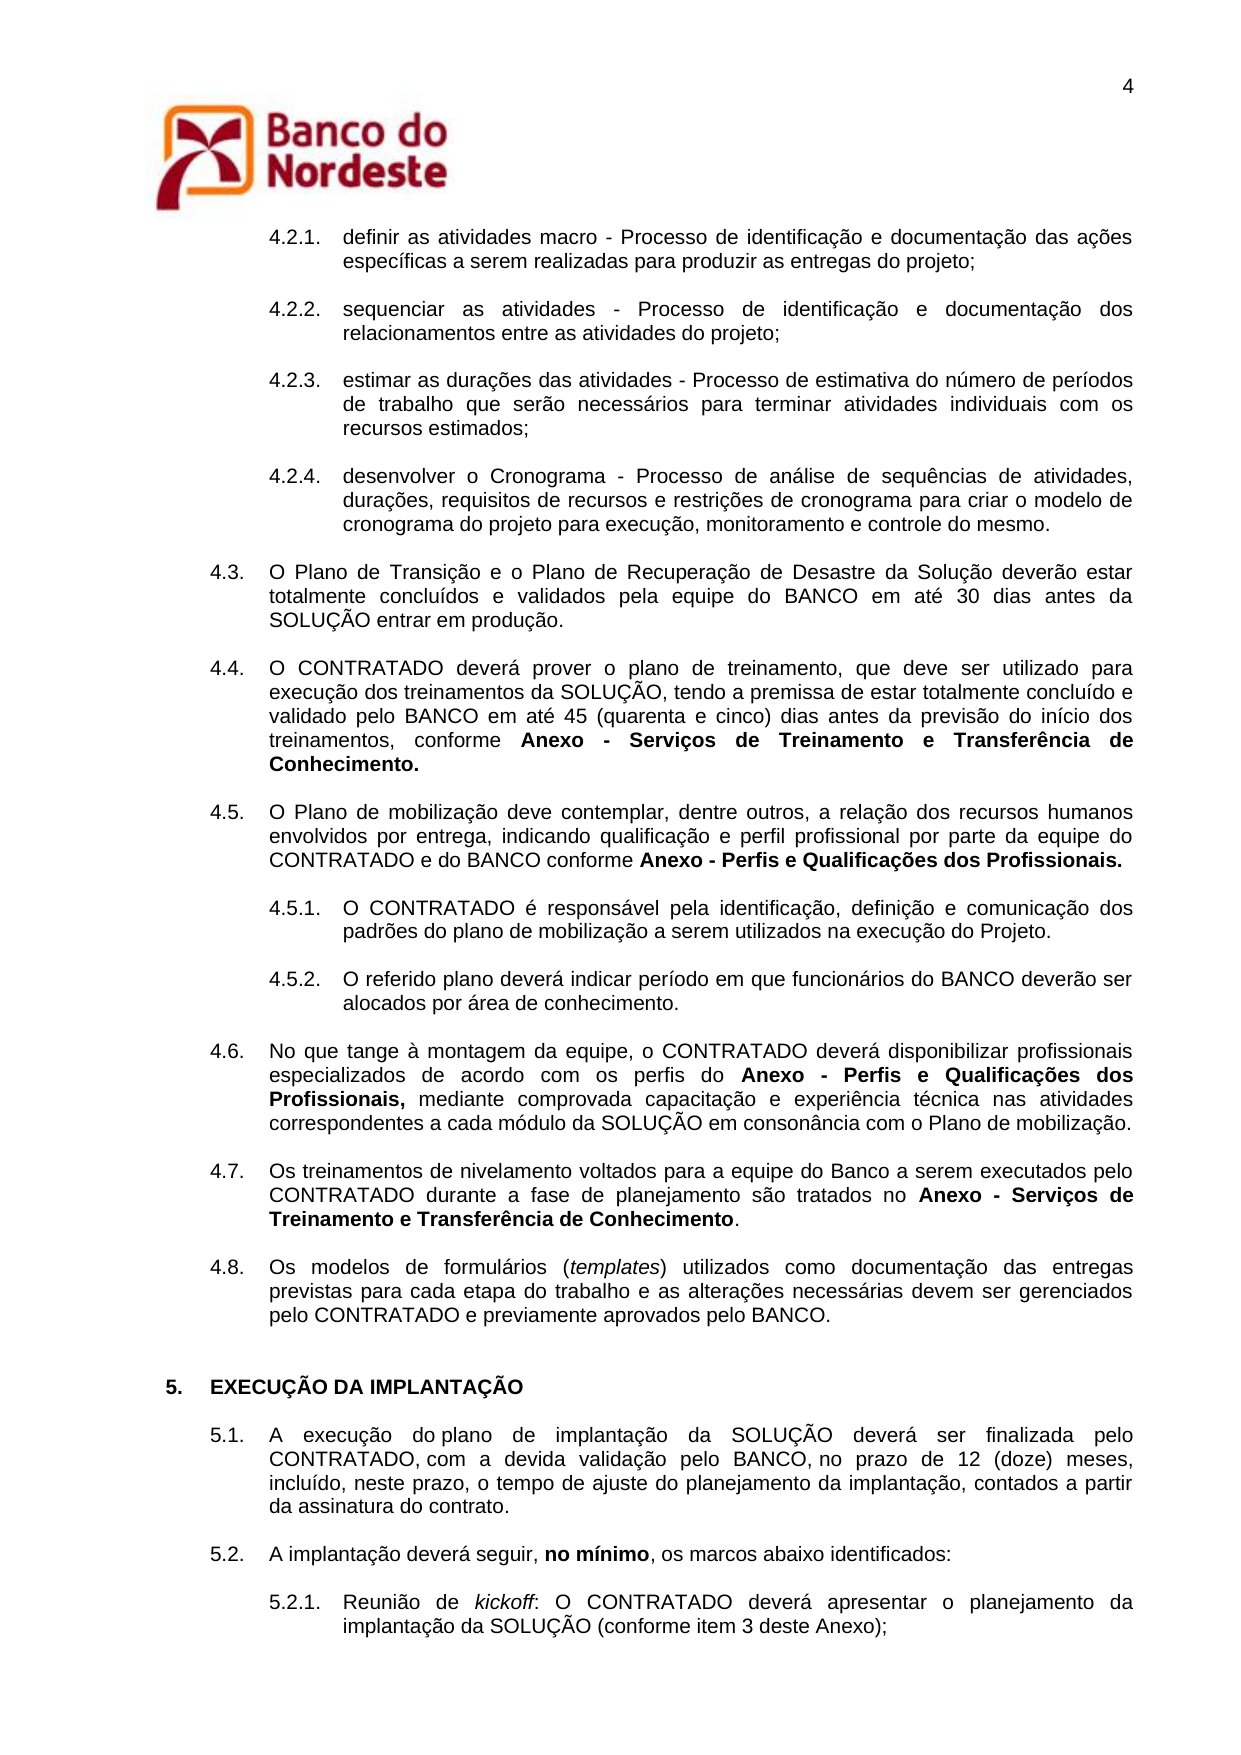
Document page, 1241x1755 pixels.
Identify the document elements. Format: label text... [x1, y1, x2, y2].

list O referido plano deverá indicar período em que funcionários do BANCO deverão ser alocados por área de conhecimento. [269, 967, 1134, 1015]
list sequenciar as atividades - Processo de identificação e documentação dos relacionamentos entre as atividades do projeto; [269, 296, 1134, 344]
list No que tange à montagem da equipe, o CONTRATADO deverá disponibilizar profissionais especializados de acordo com os perfis do Anexo - Perfis e Qualificações dos Profissionais, mediante comprovada capacitação e experiência técnica nas atividades correspondentes a cada módulo da SOLUÇÃO em consonância com o Plano de mobilização. [210, 1039, 1134, 1135]
list EXECUÇÃO DA IMPLANTAÇÃO [165, 1374, 1134, 1398]
list definir as atividades macro - Processo de identificação e documentação das ações específicas a serem realizadas para produzir as entregas do projeto; [269, 224, 1134, 272]
list A execução do plano de implantação da SOLUÇÃO deverá ser finalizada pelo CONTRATADO, com a devida validação pelo BANCO, no prazo de 12 (doze) meses, incluído, neste prazo, o tempo de ajuste do planejamento da implantação, contados a partir da assinatura do contrato. [210, 1422, 1134, 1518]
list estimar as durações das atividades - Processo de estimativa do número de períodos de trabalho que serão necessários para terminar atividades individuais com os recursos estimados; [269, 368, 1134, 440]
list A implantação deverá seguir, no mínimo, os marcos abaixo identificados: [210, 1542, 1134, 1566]
list Reunião de kickoff: O CONTRATADO deverá apresentar o planejamento da implantação da SOLUÇÃO (conforme item 3 deste Anexo); [269, 1590, 1134, 1638]
list O CONTRATADO é responsável pela identificação, definição e comunicação dos padrões do plano de mobilização a serem utilizados na execução do Projeto. [269, 895, 1134, 943]
list O Plano de Transição e o Plano de Recuperação de Desastre da Solução deverão estar totalmente concluídos e validados pela equipe do BANCO em até 30 dias antes da SOLUÇÃO entrar em produção. [210, 560, 1134, 632]
list desenvolver o Cronograma - Processo de análise de sequências de atividades, durações, requisitos de recursos e restrições de cronograma para criar o modelo de cronograma do projeto para execução, monitoramento e controle do mesmo. [269, 464, 1134, 536]
list O CONTRATADO deverá prover o plano de treinamento, que deve ser utilizado para execução dos treinamentos da SOLUÇÃO, tendo a premissa de estar totalmente concluído e validado pelo BANCO em até 45 (quarenta e cinco) dias antes da previsão do início dos treinamentos, conforme Anexo - Serviços de Treinamento e Transferência de Conhecimento. [210, 656, 1134, 776]
list Os modelos de formulários (templates) utilizados como documentação das entregas previstas para cada etapa do trabalho e as alterações necessárias devem ser gerenciados pelo CONTRATADO e previamente aprovados pelo BANCO. [210, 1255, 1134, 1327]
list O Plano de mobilização deve contemplar, dentre outros, a relação dos recursos humanos envolvidos por entrega, indicando qualificação e perfil profissional por parte da equipe do CONTRATADO e do BANCO conforme Anexo - Perfis e Qualificações dos Profissionais. [210, 799, 1134, 871]
list Os treinamentos de nivelamento voltados para a equipe do Banco a serem executados pelo CONTRATADO durante a fase de planejamento são tratados no Anexo - Serviços de Treinamento e Transferência de Conhecimento. [210, 1159, 1134, 1231]
